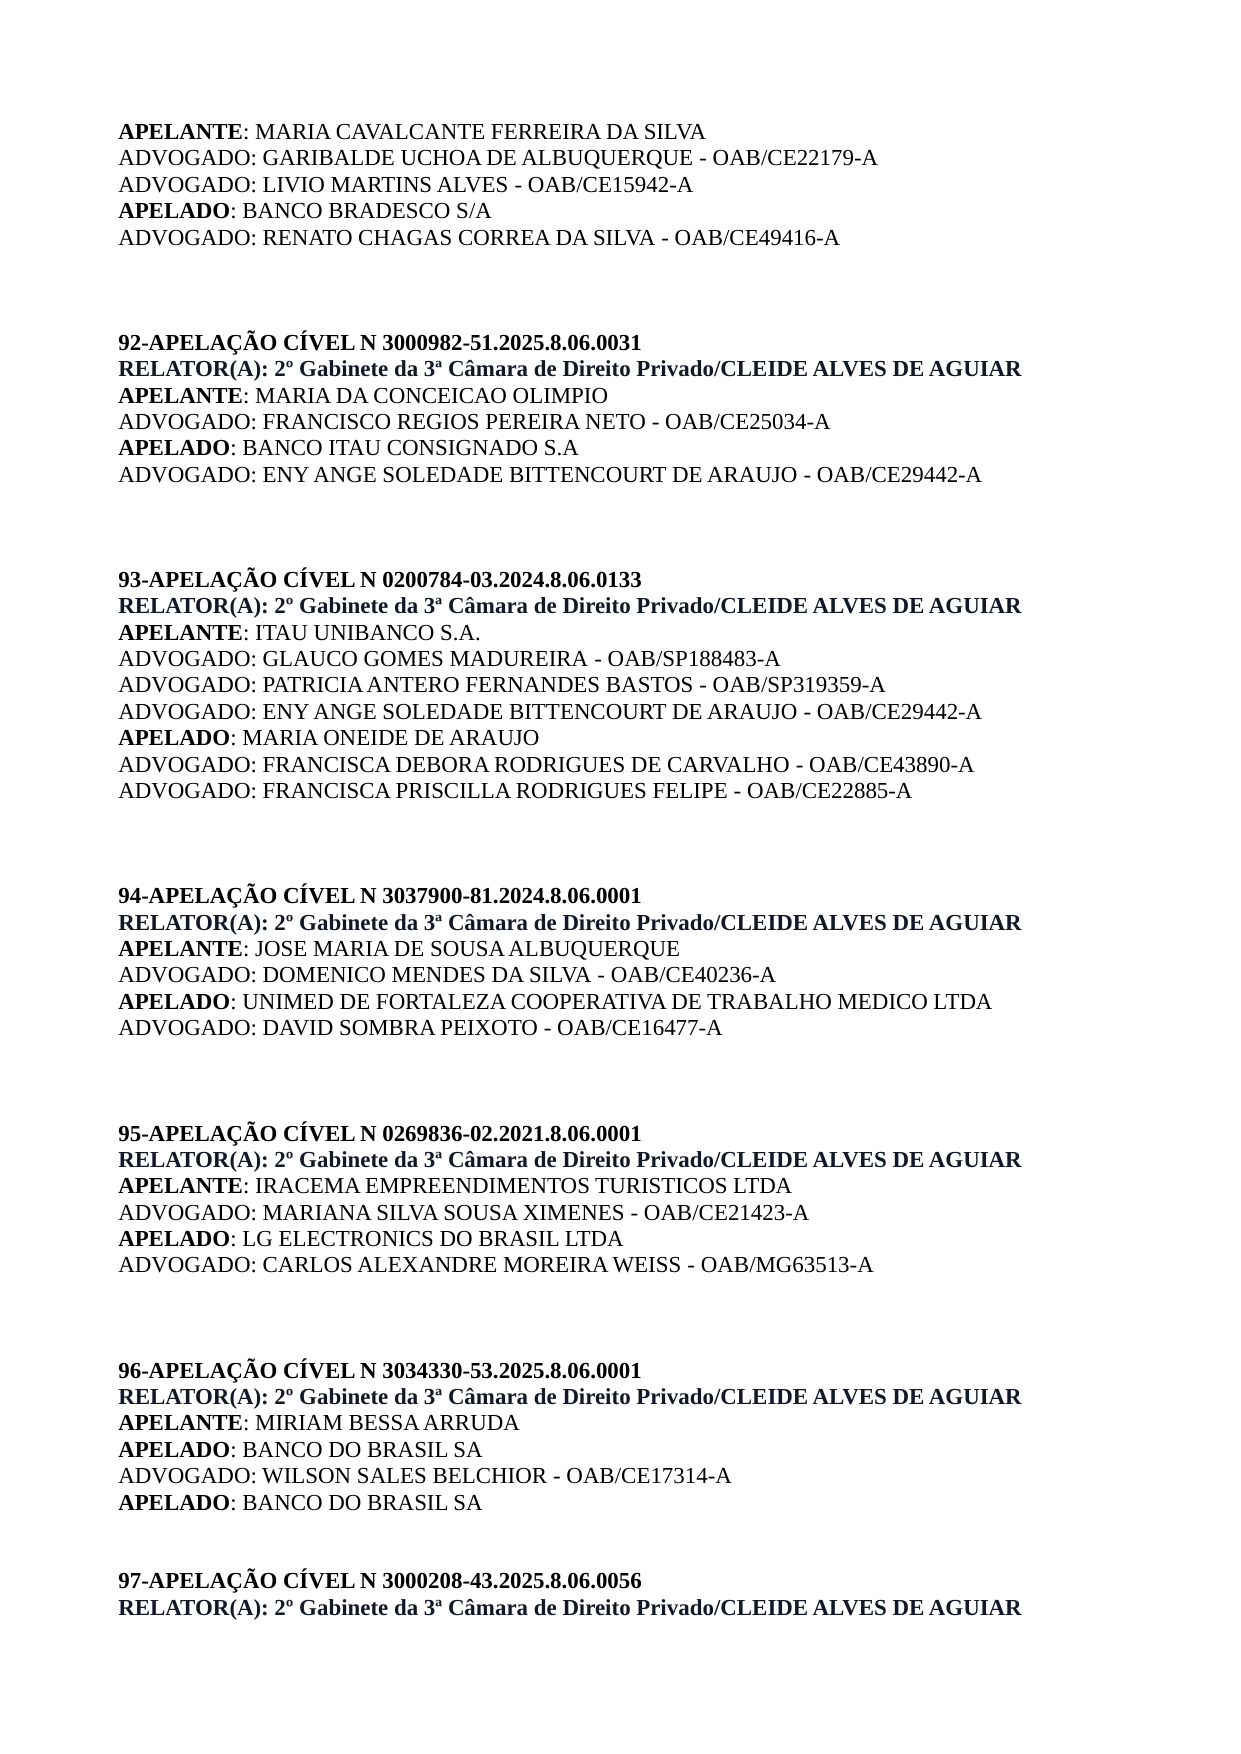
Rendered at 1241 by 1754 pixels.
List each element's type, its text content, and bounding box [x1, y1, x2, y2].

text APELANTE: MARIA CAVALCANTE FERREIRA DA SILVA ADVOGADO: GARIBALDE UCHOA DE ALBUQUERQUE - OAB/CE22179-A ADVOGADO: LIVIO MARTINS ALVES - OAB/CE15942-A APELADO: BANCO BRADESCO S/A ADVOGADO: RENATO CHAGAS CORREA DA SILVA - OAB/CE49416-A 92-APELAÇÃO CÍVEL N 3000982-51.2025.8.06.0031 RELATOR(A): 2º Gabinete da 3ª Câmara de Direito Privado/CLEIDE ALVES DE AGUIAR APELANTE: MARIA DA CONCEICAO OLIMPIO ADVOGADO: FRANCISCO REGIOS PEREIRA NETO - OAB/CE25034-A APELADO: BANCO ITAU CONSIGNADO S.A ADVOGADO: ENY ANGE SOLEDADE BITTENCOURT DE ARAUJO - OAB/CE29442-A 93-APELAÇÃO CÍVEL N 0200784-03.2024.8.06.0133 RELATOR(A): 2º Gabinete da 3ª Câmara de Direito Privado/CLEIDE ALVES DE AGUIAR APELANTE: ITAU UNIBANCO S.A. ADVOGADO: GLAUCO GOMES MADUREIRA - OAB/SP188483-A ADVOGADO: PATRICIA ANTERO FERNANDES BASTOS - OAB/SP319359-A ADVOGADO: ENY ANGE SOLEDADE BITTENCOURT DE ARAUJO - OAB/CE29442-A APELADO: MARIA ONEIDE DE ARAUJO ADVOGADO: FRANCISCA DEBORA RODRIGUES DE CARVALHO - OAB/CE43890-A ADVOGADO: FRANCISCA PRISCILLA RODRIGUES FELIPE - OAB/CE22885-A 94-APELAÇÃO CÍVEL N 3037900-81.2024.8.06.0001 RELATOR(A): 2º Gabinete da 3ª Câmara de Direito Privado/CLEIDE ALVES DE AGUIAR APELANTE: JOSE MARIA DE SOUSA ALBUQUERQUE ADVOGADO: DOMENICO MENDES DA SILVA - OAB/CE40236-A APELADO: UNIMED DE FORTALEZA COOPERATIVA DE TRABALHO MEDICO LTDA ADVOGADO: DAVID SOMBRA PEIXOTO - OAB/CE16477-A 95-APELAÇÃO CÍVEL N 0269836-02.2021.8.06.0001 RELATOR(A): 2º Gabinete da 3ª Câmara de Direito Privado/CLEIDE ALVES DE AGUIAR APELANTE: IRACEMA EMPREENDIMENTOS TURISTICOS LTDA ADVOGADO: MARIANA SILVA SOUSA XIMENES - OAB/CE21423-A APELADO: LG ELECTRONICS DO BRASIL LTDA ADVOGADO: CARLOS ALEXANDRE MOREIRA WEISS - OAB/MG63513-A 96-APELAÇÃO CÍVEL N 3034330-53.2025.8.06.0001 RELATOR(A): 2º Gabinete da 3ª Câmara de Direito Privado/CLEIDE ALVES DE AGUIAR APELANTE: MIRIAM BESSA ARRUDA APELADO: BANCO DO BRASIL SA ADVOGADO: WILSON SALES BELCHIOR - OAB/CE17314-A APELADO: BANCO DO BRASIL SA 97-APELAÇÃO CÍVEL N 3000208-43.2025.8.06.0056 RELATOR(A): 2º Gabinete da 3ª Câmara de Direito Privado/CLEIDE ALVES DE AGUIAR [118, 118, 1122, 1620]
